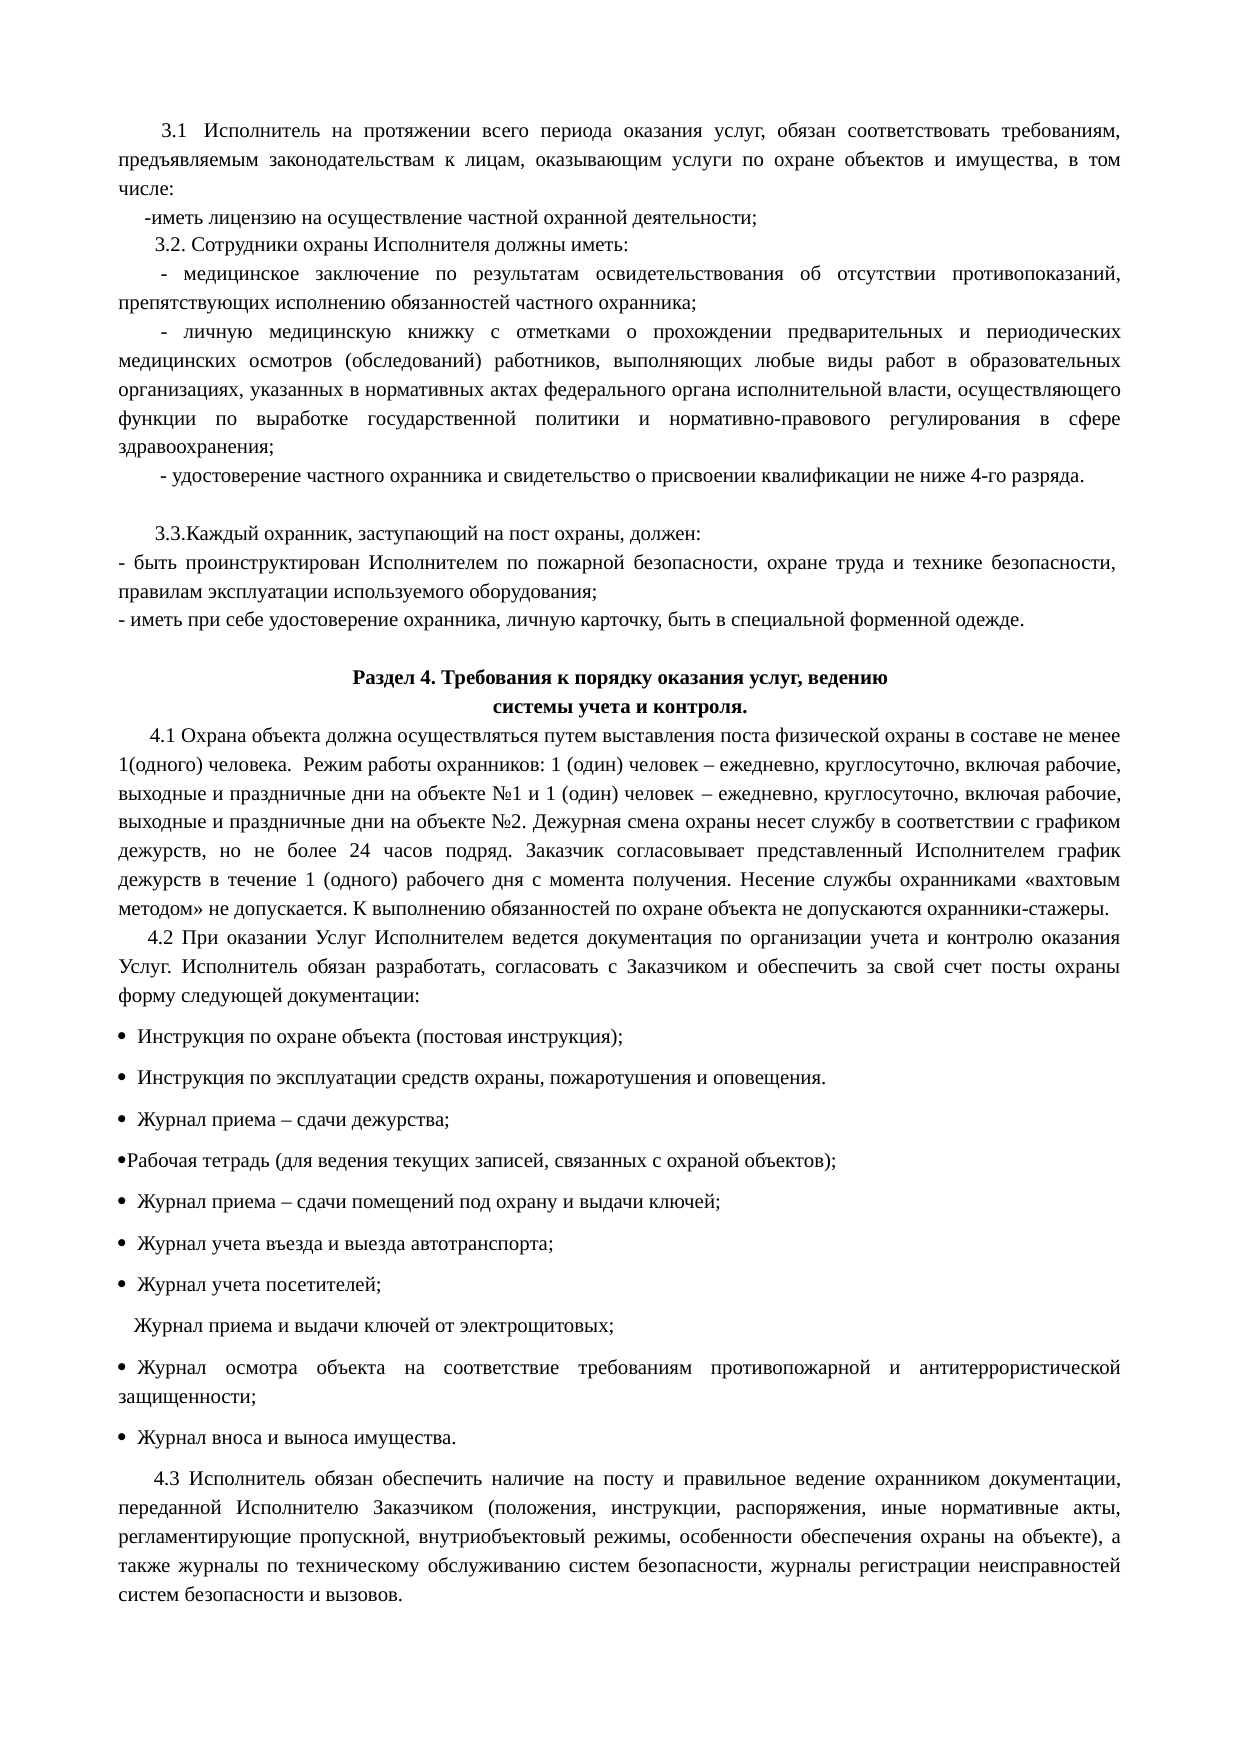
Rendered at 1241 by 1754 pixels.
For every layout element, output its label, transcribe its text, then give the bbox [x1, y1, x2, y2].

text Журнал осмотра объекта на соответствие требованиям противопожарной и антитеррористической защищенности; [118, 1355, 1122, 1408]
text Журнал приема – сдачи помещений под охрану и выдачи ключей; [118, 1189, 1122, 1213]
text - иметь при себе удостоверение охранника, личную карточку, быть в специальной форменной одежде. [118, 607, 1122, 631]
text системы учета и контроля. [118, 694, 1122, 718]
text 3.1 Исполнитель на протяжении всего периода оказания услуг, обязан соответствовать требованиям, предъявляемым законодательствам к лицам, оказывающим услуги по охране объектов и имущества, в том числе: [118, 118, 1122, 200]
text - личную медицинскую книжку с отметками о прохождении предварительных и периодических медицинских осмотров (обследований) работников, выполняющих любые виды работ в образовательных организациях, указанных в нормативных актах федерального органа исполнительной власти, осуществляющего функции по выработке государственной политики и нормативно-правового регулирования в сфере здравоохранения; [118, 319, 1122, 458]
text 4.3 Исполнитель обязан обеспечить наличие на посту и правильное ведение охранником документации, переданной Исполнителю Заказчиком (положения, инструкции, распоряжения, иные нормативные акты, регламентирующие пропускной, внутриобъектовый режимы, особенности обеспечения охраны на объекте), а также журналы по техническому обслуживанию систем безопасности, журналы регистрации неисправностей систем безопасности и вызовов. [118, 1466, 1122, 1606]
text Инструкция по охране объекта (постовая инструкция); [118, 1024, 1122, 1048]
text - медицинское заключение по результатам освидетельствования об отсутствии противопоказаний, препятствующих исполнению обязанностей частного охранника; [118, 261, 1122, 314]
text Раздел 4. Требования к порядку оказания услуг, ведению [118, 665, 1122, 689]
text 4.1 Охрана объекта должна осуществляться путем выставления поста физической охраны в составе не менее 1(одного) человека. Режим работы охранников: 1 (один) человек – ежедневно, круглосуточно, включая рабочие, выходные и праздничные дни на объекте №1 и 1 (один) человек – ежедневно, круглосуточно, включая рабочие, выходные и праздничные дни на объекте №2. Дежурная смена охраны несет службу в соответствии с графиком дежурств, но не более 24 часов подряд. Заказчик согласовывает представленный Исполнителем график дежурств в течение 1 (одного) рабочего дня с момента получения. Несение службы охранниками «вахтовым методом» не допускается. К выполнению обязанностей по охране объекта не допускаются охранники-стажеры. [118, 723, 1122, 920]
text 4.2 При оказании Услуг Исполнителем ведется документация по организации учета и контролю оказания Услуг. Исполнитель обязан разработать, согласовать с Заказчиком и обеспечить за свой счет посты охраны форму следующей документации: [118, 925, 1122, 1007]
text Журнал приема и выдачи ключей от электрощитовых; [118, 1313, 1122, 1337]
text - удостоверение частного охранника и свидетельство о присвоении квалификации не ниже 4-го разряда. [118, 463, 1122, 487]
text 3.3.Каждый охранник, заступающий на пост охраны, должен: [118, 521, 1122, 545]
text Журнал вноса и выноса имущества. [118, 1425, 1122, 1449]
text Инструкция по эксплуатации средств охраны, пожаротушения и оповещения. [118, 1065, 1122, 1089]
text - быть проинструктирован Исполнителем по пожарной безопасности, охране труда и технике безопасности, правилам эксплуатации используемого оборудования; [118, 550, 1122, 603]
text 3.2. Сотрудники охраны Исполнителя должны иметь: [118, 232, 1122, 256]
text Журнал учета въезда и выезда автотранспорта; [118, 1231, 1122, 1255]
text Журнал приема – сдачи дежурства; [118, 1107, 1122, 1131]
text -иметь лицензию на осуществление частной охранной деятельности; [118, 205, 1122, 229]
text Журнал учета посетителей; [118, 1272, 1122, 1296]
text Рабочая тетрадь (для ведения текущих записей, связанных с охраной объектов); [118, 1148, 1122, 1172]
